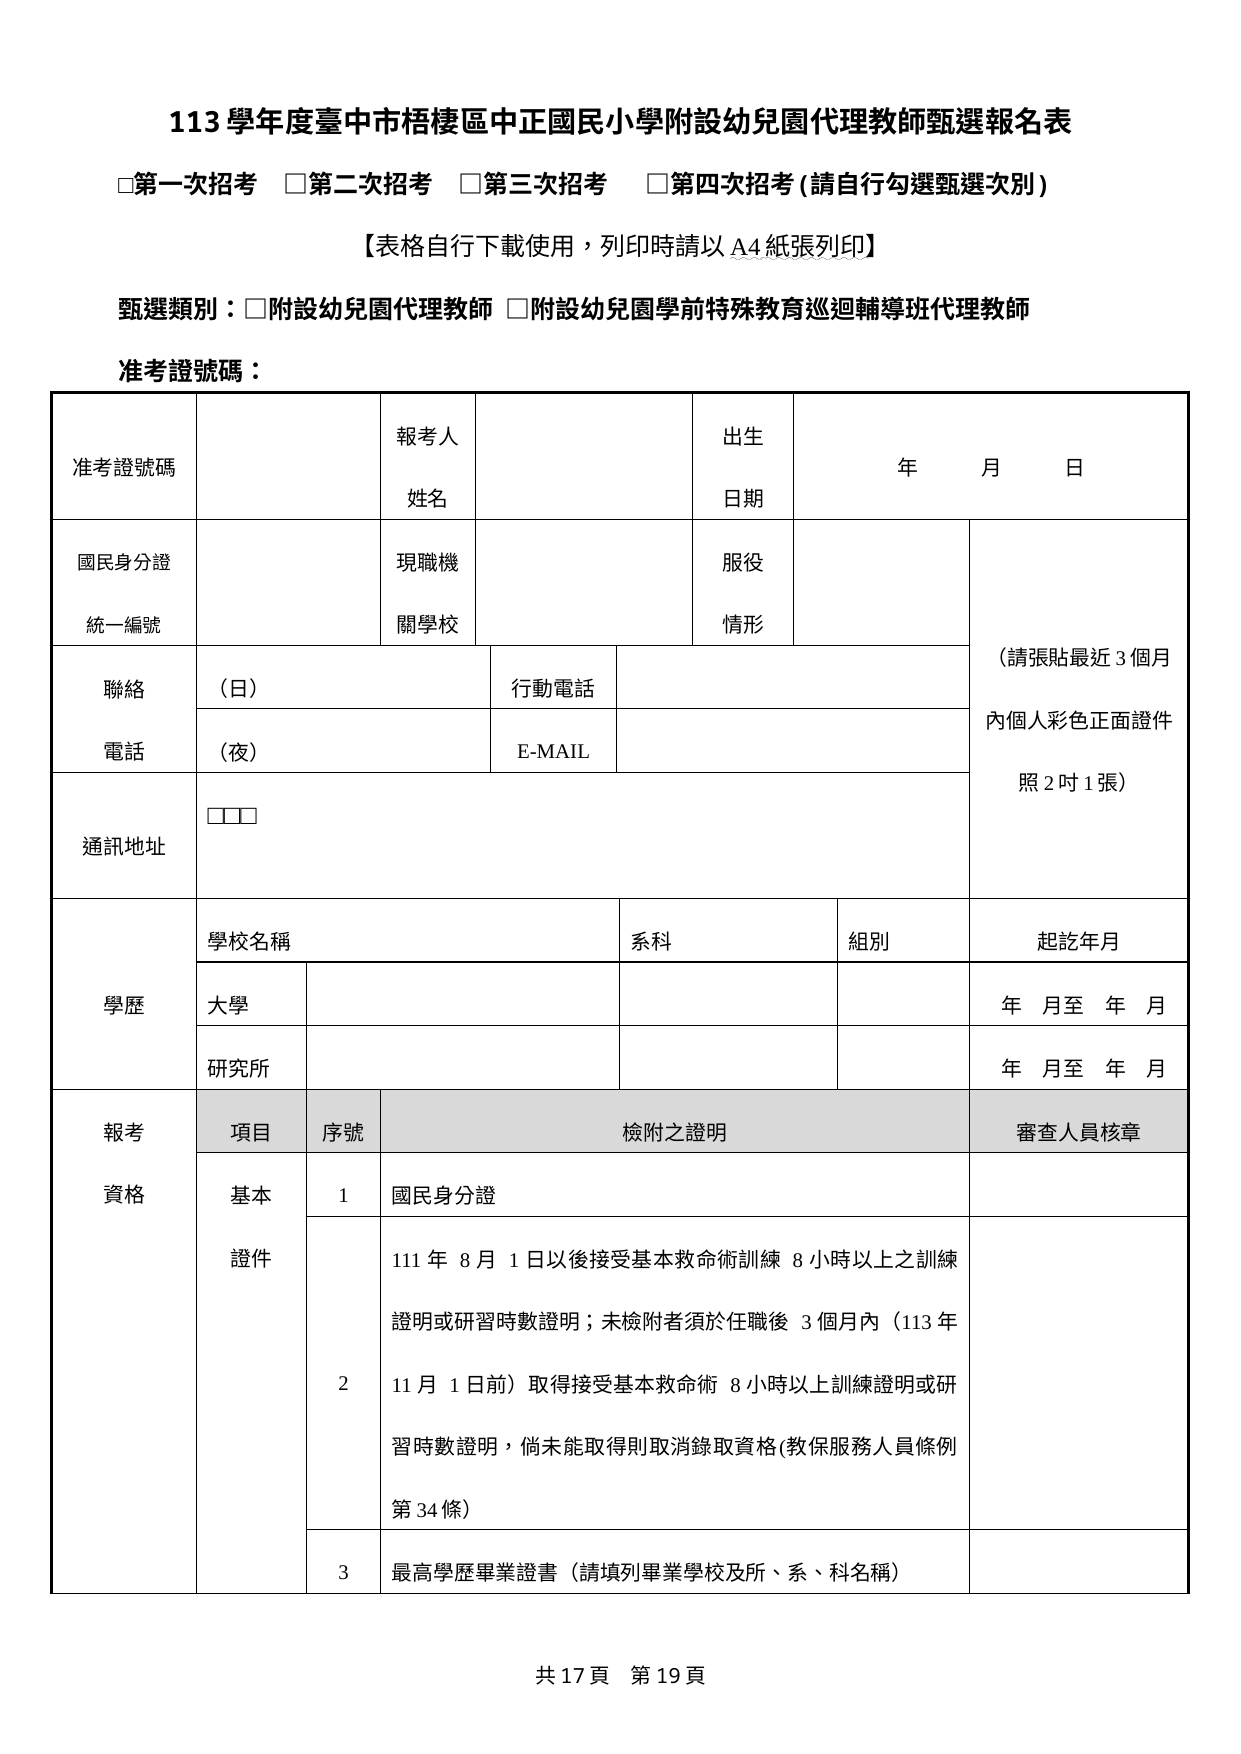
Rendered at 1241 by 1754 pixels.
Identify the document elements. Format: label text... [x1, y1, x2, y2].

table_cell 大學 [197, 963, 306, 1025]
table_cell （請張貼最近3個月內個人彩色正面證件照2吋1張） [970, 520, 1187, 898]
table_cell 2 [307, 1217, 380, 1529]
table_cell 現職機關學校 [381, 520, 475, 645]
table_cell [307, 1026, 619, 1088]
table_cell 項目 [197, 1090, 306, 1152]
table_cell [970, 1217, 1187, 1529]
table_header [476, 394, 692, 519]
table_header [197, 394, 380, 519]
table_cell 1 [307, 1153, 380, 1216]
table_cell 通訊地址 [53, 773, 196, 898]
table_cell [794, 520, 969, 645]
table_cell [617, 709, 969, 772]
table_cell 年 月至 年 月 [970, 1026, 1187, 1088]
table_cell 基本 證件 [197, 1153, 306, 1593]
table_cell （夜） [197, 709, 490, 772]
table_header 年 月 日 [794, 394, 1187, 519]
table_cell □□□ [197, 773, 969, 898]
table_cell 國民身分證 [381, 1153, 969, 1216]
table_cell 聯絡 電話 [53, 646, 196, 772]
text 准考證號碼： [118, 328, 1122, 391]
table_cell 序號 [307, 1090, 380, 1152]
text 甄選類別：□附設幼兒園代理教師 □附設幼兒園學前特殊教育巡迴輔導班代理教師 [118, 266, 1122, 328]
table_cell [476, 520, 692, 645]
table_cell 審查人員核章 [970, 1090, 1187, 1152]
table_cell 系科 [620, 899, 837, 961]
table_cell 組別 [838, 899, 969, 961]
table_cell 檢附之證明 [381, 1090, 969, 1152]
table_cell 3 [307, 1530, 380, 1593]
table_cell 服役 情形 [693, 520, 793, 645]
table_cell 最高學歷畢業證書（請填列畢業學校及所、系、科名稱） [381, 1530, 969, 1593]
table_cell 學歷 [53, 899, 196, 1088]
text □第一次招考 □第二次招考 □第三次招考 □第四次招考(請自行勾選甄選次別) [118, 141, 1122, 203]
table_cell 報考 資格 [53, 1090, 196, 1593]
text 【表格自行下載使用，列印時請以A4紙張列印】 [118, 203, 1122, 266]
table_cell [307, 963, 619, 1025]
table_cell [970, 1153, 1187, 1216]
text 113學年度臺中市梧棲區中正國民小學附設幼兒園代理教師甄選報名表 [118, 78, 1122, 141]
table_cell 起訖年月 [970, 899, 1187, 961]
table_cell E-MAIL [491, 709, 616, 772]
table_cell 111 年 8 月 1 日以後接受基本救命術訓練 8 小時以上之訓練證明或研習時數證明；未檢附者須於任職後 3 個月內（113 年11 月 1 日前）取得接受基本救命術 8 小時以上訓練證明或研習時數證明，倘未能取得則取消錄取資格(教保服務人員條例第34條） [381, 1217, 969, 1529]
table_header 准考證號碼 [53, 394, 196, 519]
table_cell 國民身分證 統一編號 [53, 520, 196, 645]
table_cell 研究所 [197, 1026, 306, 1088]
table_cell [620, 1026, 837, 1088]
table_cell 行動電話 [491, 646, 616, 708]
table_cell 年 月至 年 月 [970, 963, 1187, 1025]
table_cell [838, 963, 969, 1025]
table_cell [617, 646, 969, 708]
table_cell （日） [197, 646, 490, 708]
table_cell [197, 520, 380, 645]
table_header 報考人 姓名 [381, 394, 475, 519]
table_cell 學校名稱 [197, 899, 619, 961]
table_header 出生 日期 [693, 394, 793, 519]
table_cell [838, 1026, 969, 1088]
table_cell [620, 963, 837, 1025]
table_cell [970, 1530, 1187, 1593]
